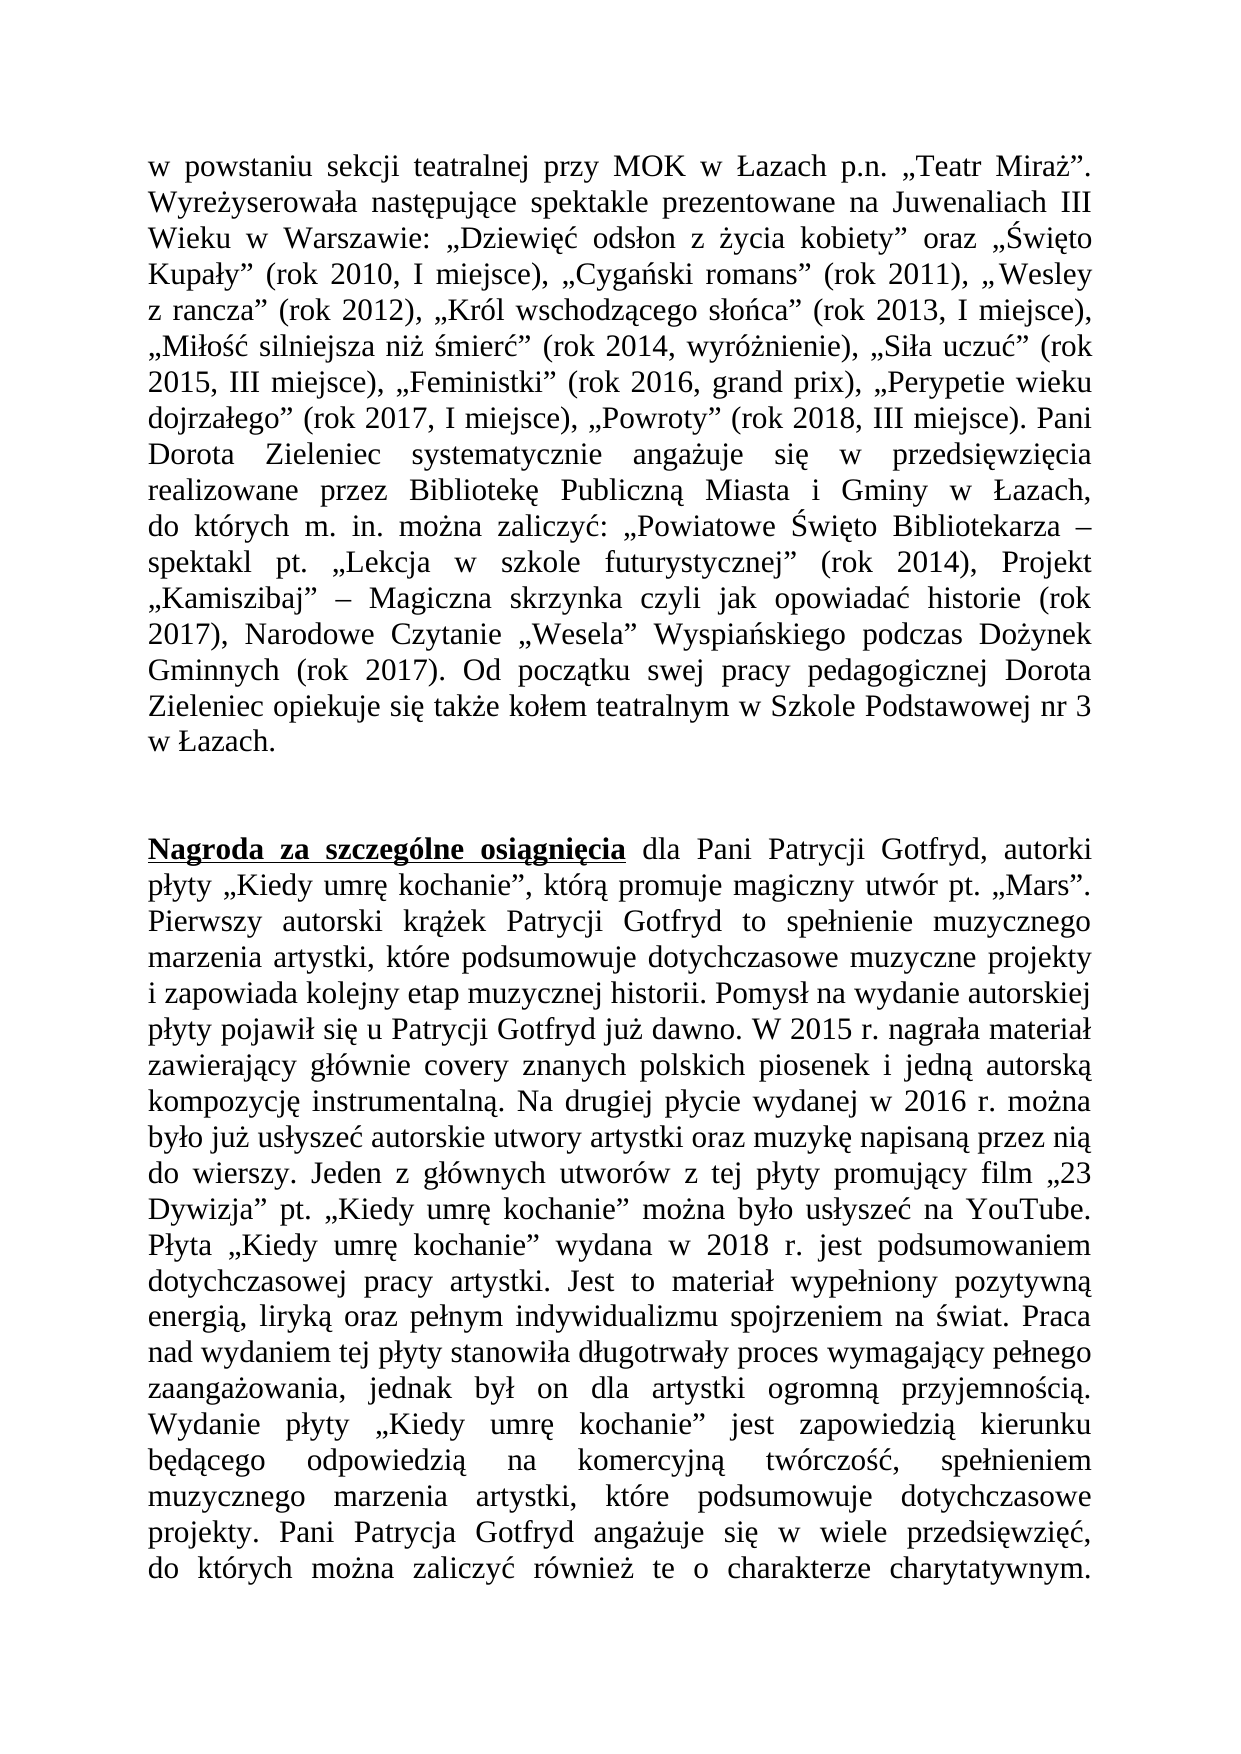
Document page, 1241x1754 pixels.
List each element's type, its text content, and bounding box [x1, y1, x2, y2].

text w powstaniu sekcji teatralnej przy MOK w Łazach p.n. „Teatr Miraż”. Wyreżyserowała następujące spektakle prezentowane na Juwenaliach III Wieku w Warszawie: „Dziewięć odsłon z życia kobiety” oraz „Święto Kupały” (rok 2010, I miejsce), „Cygański romans” (rok 2011), „Wesley z rancza” (rok 2012), „Król wschodzącego słońca” (rok 2013, I miejsce), „Miłość silniejsza niż śmierć” (rok 2014, wyróżnienie), „Siła uczuć” (rok 2015, III miejsce), „Feministki” (rok 2016, grand prix), „Perypetie wieku dojrzałego” (rok 2017, I miejsce), „Powroty” (rok 2018, III miejsce). Pani Dorota Zieleniec systematycznie angażuje się w przedsięwzięcia realizowane przez Bibliotekę Publiczną Miasta i Gminy w Łazach, do których m. in. można zaliczyć: „Powiatowe Święto Bibliotekarza – spektakl pt. „Lekcja w szkole futurystycznej” (rok 2014), Projekt „Kamiszibaj” – Magiczna skrzynka czyli jak opowiadać historie (rok 2017), Narodowe Czytanie „Wesela” Wyspiańskiego podczas Dożynek Gminnych (rok 2017). Od początku swej pracy pedagogicznej Dorota Zieleniec opiekuje się także kołem teatralnym w Szkole Podstawowej nr 3 w Łazach. [148, 148, 1092, 759]
text Nagroda za szczególne osiągnięcia dla Pani Patrycji Gotfryd, autorki płyty „Kiedy umrę kochanie”, którą promuje magiczny utwór pt. „Mars”. Pierwszy autorski krążek Patrycji Gotfryd to spełnienie muzycznego marzenia artystki, które podsumowuje dotychczasowe muzyczne projekty i zapowiada kolejny etap muzycznej historii. Pomysł na wydanie autorskiej płyty pojawił się u Patrycji Gotfryd już dawno. W 2015 r. nagrała materiał zawierający głównie covery znanych polskich piosenek i jedną autorską kompozycję instrumentalną. Na drugiej płycie wydanej w 2016 r. można było już usłyszeć autorskie utwory artystki oraz muzykę napisaną przez nią do wierszy. Jeden z głównych utworów z tej płyty promujący film „23 Dywizja” pt. „Kiedy umrę kochanie” można było usłyszeć na YouTube. Płyta „Kiedy umrę kochanie” wydana w 2018 r. jest podsumowaniem dotychczasowej pracy artystki. Jest to materiał wypełniony pozytywną energią, liryką oraz pełnym indywidualizmu spojrzeniem na świat. Praca nad wydaniem tej płyty stanowiła długotrwały proces wymagający pełnego zaangażowania, jednak był on dla artystki ogromną przyjemnością. Wydanie płyty „Kiedy umrę kochanie” jest zapowiedzią kierunku będącego odpowiedzią na komercyjną twórczość, spełnieniem muzycznego marzenia artystki, które podsumowuje dotychczasowe projekty. Pani Patrycja Gotfryd angażuje się w wiele przedsięwzięć, do których można zaliczyć również te o charakterze charytatywnym. [148, 831, 1092, 1585]
